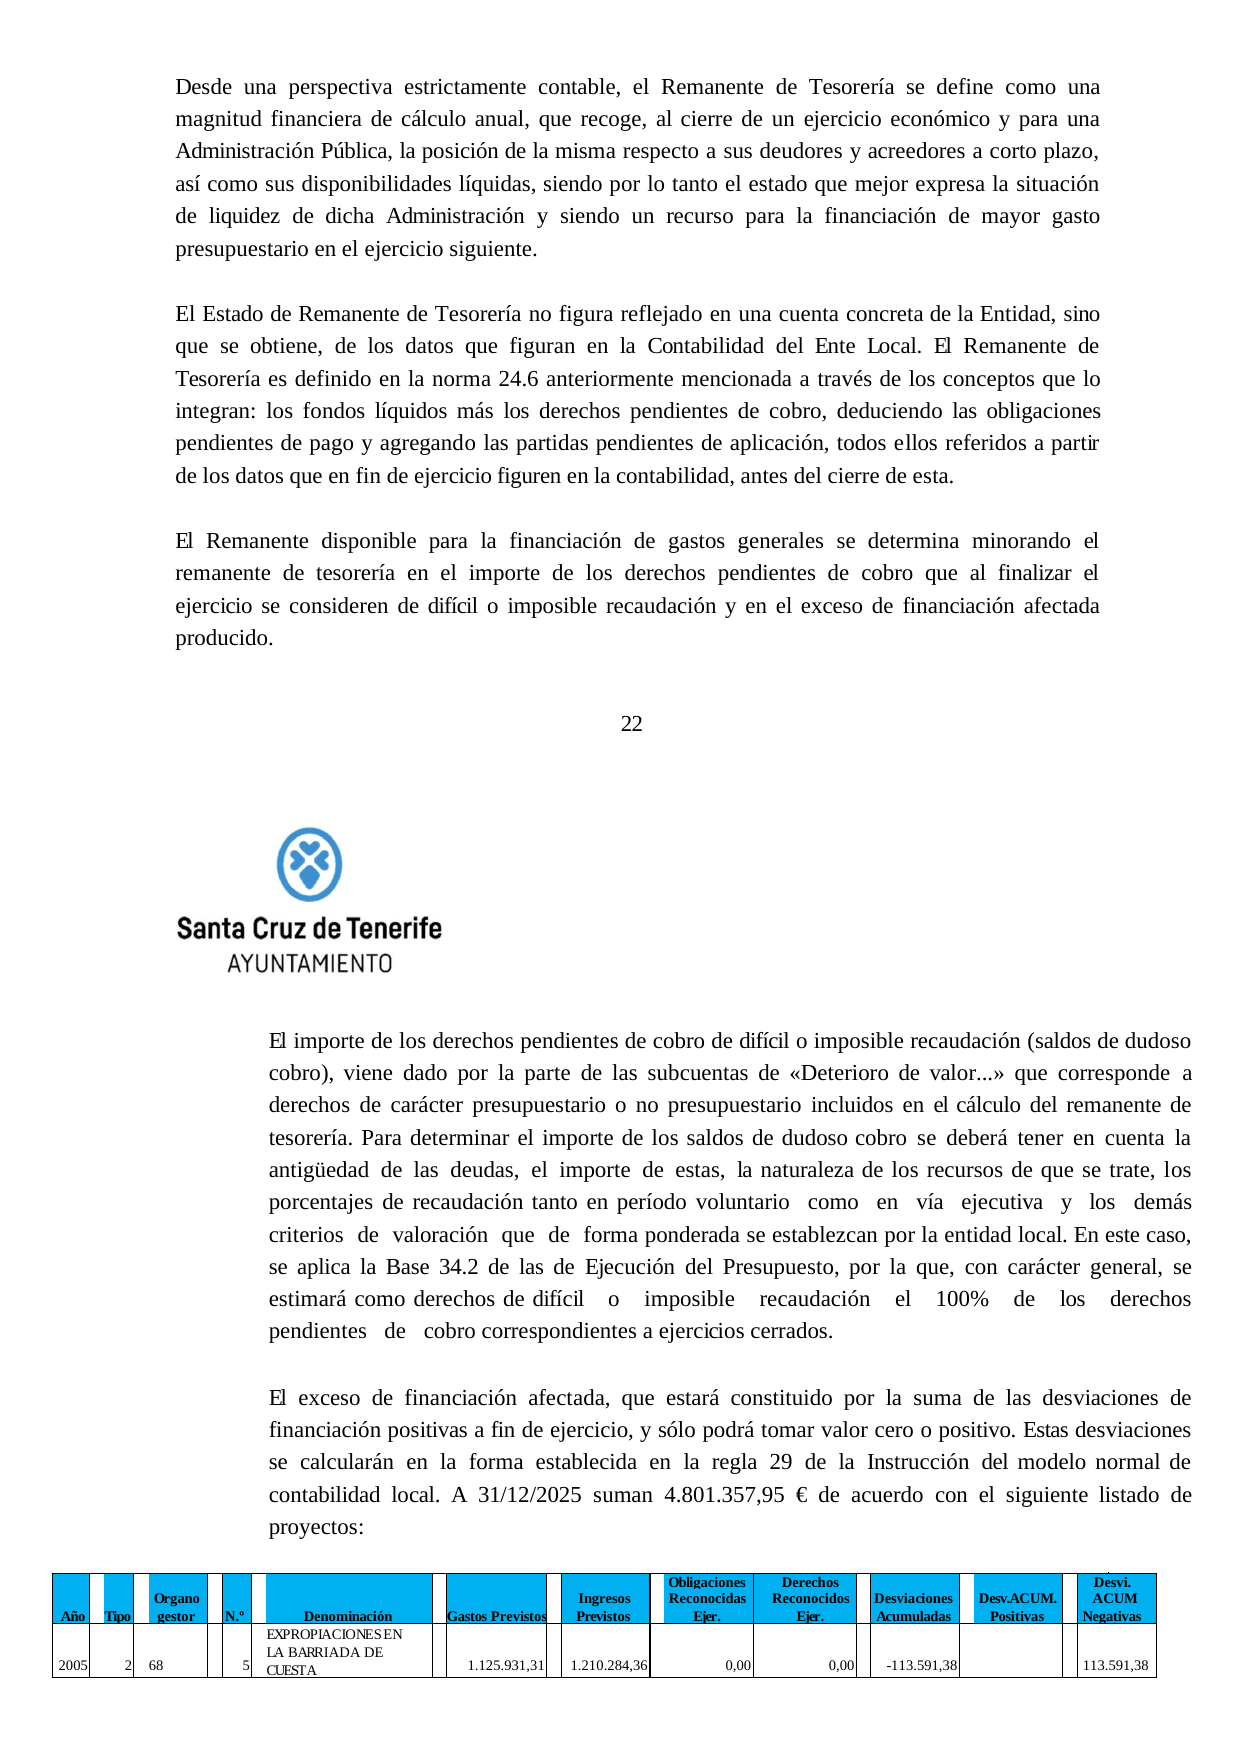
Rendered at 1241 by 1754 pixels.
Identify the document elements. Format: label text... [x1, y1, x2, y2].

table_cell [252, 1624, 266, 1677]
table_cell [857, 1624, 870, 1677]
table_cell [208, 1624, 222, 1677]
table_header [1063, 1574, 1077, 1623]
text El exceso de financiación afectada, que estará constituido por la suma de las desviaciones de financiación positivas a fin de ejercicio, y sólo podrá tomar valor cero o positivo. Estas desviaciones se calcularán en la forma establecida en la regla 29 de la Instrucción del modelo normal de contabilidad local. A 31/12/2025 suman 4.801.357,95 € de acuerdo con el siguiente listado de proyectos: [268, 1379, 1192, 1541]
table_header [208, 1574, 222, 1623]
table_header [252, 1574, 266, 1623]
text  [213, 1383, 246, 1411]
text  [213, 996, 246, 1024]
table_header [266, 1574, 432, 1607]
table_cell [547, 1624, 561, 1677]
text 22 [621, 710, 1188, 737]
table_cell [134, 1624, 148, 1677]
table_cell N.º [223, 1607, 251, 1623]
table_header [562, 1574, 649, 1589]
table_cell gestor [149, 1607, 207, 1623]
text El Remanente disponible para la financiación de gastos generales se determina minorando el remanente de tesorería en el importe de los derechos pendientes de cobro que al finalizar el ejercicio se consideren de difícil o imposible recaudación y en el exceso de financiación afectada producido. [175, 522, 1101, 652]
table_header [857, 1574, 870, 1623]
text El Estado de Remanente de Tesorería no figura reflejado en una cuenta concreta de la Entidad, sino que se obtiene, de los datos que figuran en la Contabilidad del Ente Local. El Remanente de Tesorería es definido en la norma 24.6 anteriormente mencionada a través de los conceptos que lo integran: los fondos líquidos más los derechos pendientes de cobro, deduciendo las obligaciones pendientes de pago y agregando las partidas pendientes de aplicación, todos ellos referidos a partir de los datos que en fin de ejercicio figuren en la contabilidad, antes del cierre de esta. [175, 295, 1101, 490]
table_cell 2 [104, 1624, 133, 1677]
table_cell [433, 1624, 446, 1677]
table_cell Acumuladas [871, 1607, 959, 1623]
table_cell [1063, 1624, 1077, 1677]
table_cell 113.591,38 [1078, 1624, 1156, 1677]
table_cell Desv.ACUM. [974, 1589, 1062, 1607]
table_header [651, 1574, 664, 1623]
table_cell [960, 1624, 1062, 1677]
table_header [149, 1574, 207, 1589]
table_cell Reconocidos [768, 1589, 856, 1607]
table_cell Tipo [104, 1607, 133, 1623]
table_header Desvi. [1078, 1574, 1156, 1589]
table_header [754, 1574, 768, 1623]
text Desde una perspectiva estrictamente contable, el Remanente de Tesorería se define como una magnitud financiera de cálculo anual, que recoge, al cierre de un ejercicio económico y para una Administración Pública, la posición de la misma respecto a sus deudores y acreedores a corto plazo, así como sus disponibilidades líquidas, siendo por lo tanto el estado que mejor expresa la situación de liquidez de dicha Administración y siendo un recurso para la financiación de mayor gasto presupuestario en el ejercicio siguiente. [175, 68, 1101, 263]
table_cell Previstos [562, 1607, 649, 1623]
table_header [547, 1574, 561, 1623]
table_cell Organo [149, 1589, 207, 1607]
table_cell Gastos Previstos [447, 1607, 546, 1623]
table_cell EXPROPIACIONES EN LA BARRIADA DE CUESTA PIEDRA [266, 1624, 432, 1677]
table_header [53, 1574, 89, 1607]
table_cell Ejer. [664, 1607, 753, 1623]
table_header Derechos [768, 1574, 856, 1589]
table_cell [90, 1624, 104, 1677]
table_cell 1.125.931,31 [447, 1624, 546, 1677]
table_header [447, 1574, 546, 1607]
table_cell Año [53, 1607, 89, 1623]
table_cell ACUM [1078, 1589, 1156, 1607]
table_cell [754, 1624, 768, 1677]
table_cell -113.591,38 [871, 1624, 959, 1677]
text El importe de los derechos pendientes de cobro de difícil o imposible recaudación (saldos de dudoso cobro), viene dado por la parte de las subcuentas de «Deterioro de valor...» que corresponde a derechos de carácter presupuestario o no presupuestario incluidos en el cálculo del remanente de tesorería. Para determinar el importe de los saldos de dudoso cobro se deberá tener en cuenta la antigüedad de las deudas, el importe de estas, la naturaleza de los recursos de que se trate, los porcentajes de recaudación tanto en período voluntario como en vía ejecutiva y los demás criterios de valoración que de forma ponderada se establezcan por la entidad local. En este caso, se aplica la Base 34.2 de las de Ejecución del Presupuesto, por la que, con carácter general, se estimará como derechos de difícil o imposible recaudación el 100% de los derechos pendientes de cobro correspondientes a ejercicios cerrados. [268, 1022, 1192, 1345]
table_header [433, 1574, 446, 1623]
table_cell [651, 1624, 664, 1677]
table_header [134, 1574, 148, 1623]
table_header [974, 1574, 1062, 1589]
table_cell 0,00 [768, 1624, 856, 1677]
table_cell Desviaciones [871, 1589, 959, 1607]
table_header [104, 1574, 133, 1607]
table_cell Reconocidas [664, 1589, 753, 1607]
table_header [223, 1574, 251, 1607]
table_cell Ingresos [562, 1589, 649, 1607]
table_cell Denominación [266, 1607, 432, 1623]
table_cell Negativas [1078, 1607, 1156, 1623]
table_cell 2005 [53, 1624, 89, 1677]
table_header [871, 1574, 959, 1589]
table_header Obligaciones [664, 1574, 753, 1589]
table_header [90, 1574, 104, 1623]
table_cell Positivas [974, 1607, 1062, 1623]
table_cell 5 [223, 1624, 251, 1677]
table_header [960, 1574, 974, 1623]
table_cell 1.210.284,36 [562, 1624, 649, 1677]
table_cell 0,00 [664, 1624, 753, 1677]
table_cell 68 [149, 1624, 207, 1677]
table_cell Ejer. [768, 1607, 856, 1623]
